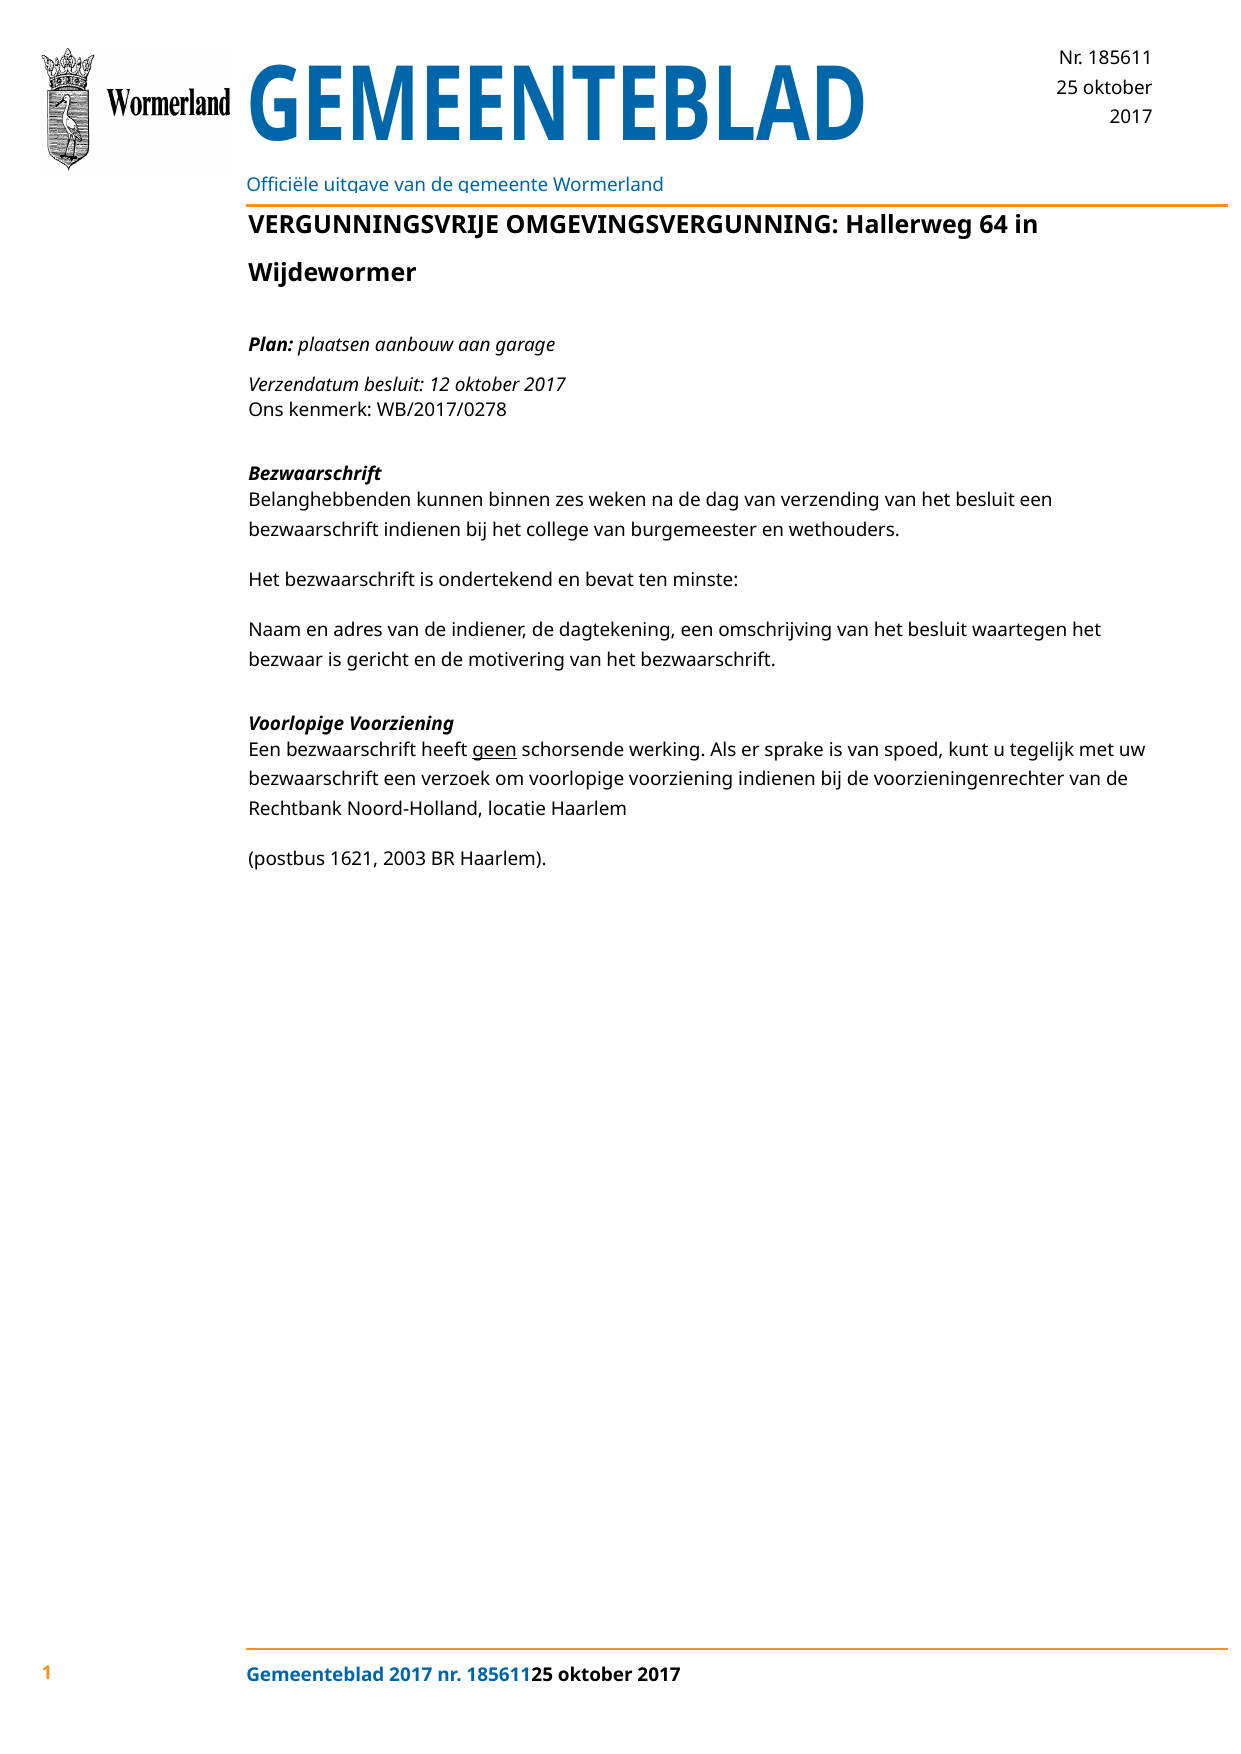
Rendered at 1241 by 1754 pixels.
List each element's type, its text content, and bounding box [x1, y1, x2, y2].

text Ons kenmerk: WB/2017/0278 [248, 396, 1152, 422]
text Het bezwaarschrift is ondertekend en bevat ten minste: [248, 566, 1152, 592]
text Belanghebbenden kunnen binnen zes weken na de dag van verzending van het besluit een bezwaarschrift indienen bij het college van burgemeester en wethouders. [248, 486, 1152, 541]
text Voorlopige Voorziening [248, 710, 1152, 736]
text Verzendatum besluit: 12 oktober 2017 [248, 371, 1152, 396]
text Een bezwaarschrift heeft geen schorsende werking. Als er sprake is van spoed, kunt u tegelijk met uw bezwaarschrift een verzoek om voorlopige voorziening indienen bij de voorzieningenrechter van de Rechtbank Noord-Holland, locatie Haarlem [248, 736, 1152, 821]
text Plan: plaatsen aanbouw aan garage [248, 331, 1152, 357]
text Bezwaarschrift [248, 460, 1152, 486]
text Naam en adres van de indiener, de dagtekening, een omschrijving van het besluit waartegen het bezwaar is gericht en de motivering van het bezwaarschrift. [248, 617, 1152, 672]
text (postbus 1621, 2003 BR Haarlem). [248, 845, 1152, 871]
picture [41, 47, 231, 172]
text VERGUNNINGSVRIJE OMGEVINGSVERGUNNING: Hallerweg 64 in Wijdewormer [248, 207, 1152, 288]
